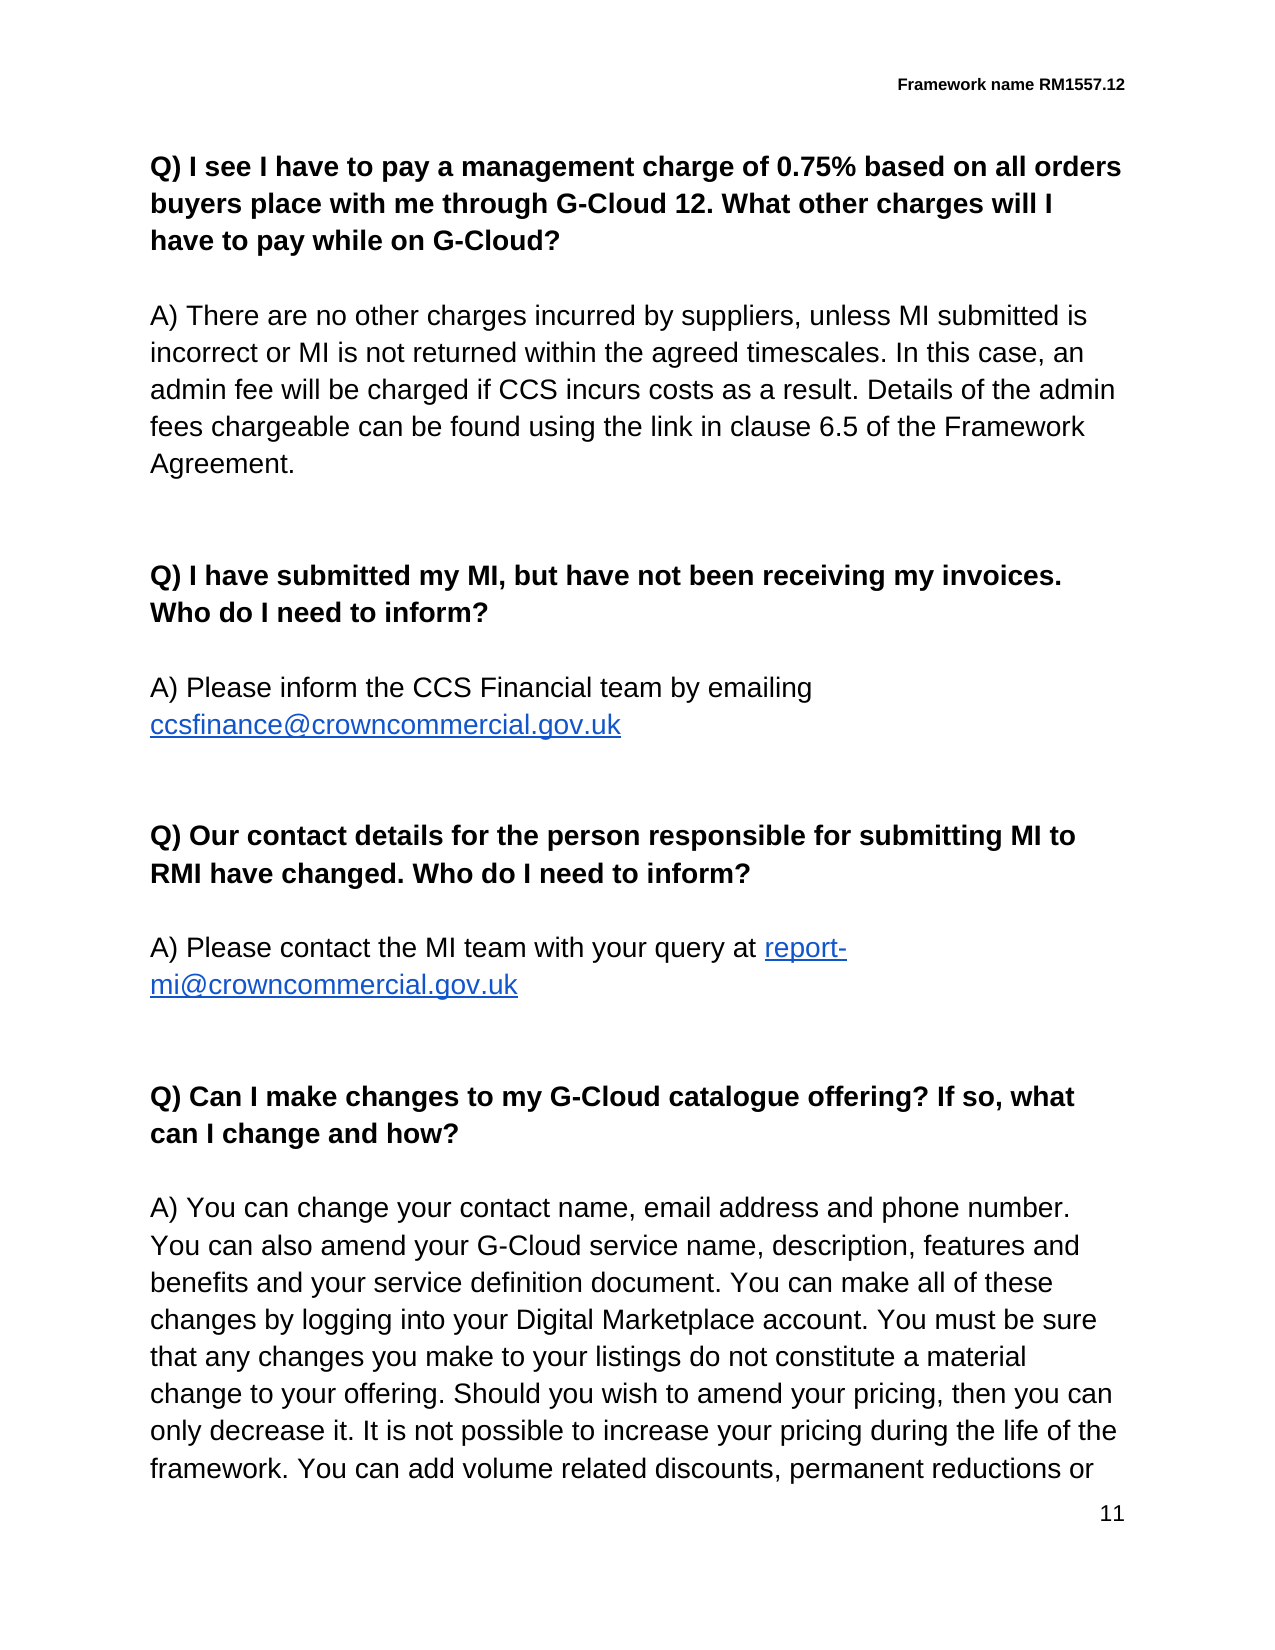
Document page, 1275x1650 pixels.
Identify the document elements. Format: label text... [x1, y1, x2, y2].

text Q) I see I have to pay a management charge of 0.75% based on all orders buyers place with me through G-Cloud 12. What other charges will I have to pay while on G-Cloud? [150, 150, 1125, 257]
text Q) I have submitted my MI, but have not been receiving my invoices. Who do I need to inform? [150, 559, 1125, 629]
text Q) Our contact details for the person responsible for submitting MI to RMI have changed. Who do I need to inform? [150, 819, 1125, 889]
text A) Please contact the MI team with your query at report-mi@crowncommercial.gov.uk [150, 931, 1125, 1001]
text A) Please inform the CCS Financial team by emailing ccsfinance@crowncommercial.gov.uk [150, 671, 1125, 740]
text Q) Can I make changes to my G-Cloud catalogue offering? If so, what can I change and how? [150, 1080, 1125, 1149]
text A) There are no other charges incurred by suppliers, unless MI submitted is incorrect or MI is not returned within the agreed timescales. In this case, an admin fee will be charged if CCS incurs costs as a result. Details of the admin fees chargeable can be found using the link in clause 6.5 of the Framework Agreement. [150, 299, 1125, 480]
text A) You can change your contact name, email address and phone number. You can also amend your G-Cloud service name, description, features and benefits and your service definition document. You can make all of these changes by logging into your Digital Marketplace account. You must be sure that any changes you make to your listings do not constitute a material change to your offering. Should you wish to amend your pricing, then you can only decrease it. It is not possible to increase your pricing during the life of the framework. You can add volume related discounts, permanent reductions or [150, 1191, 1125, 1484]
